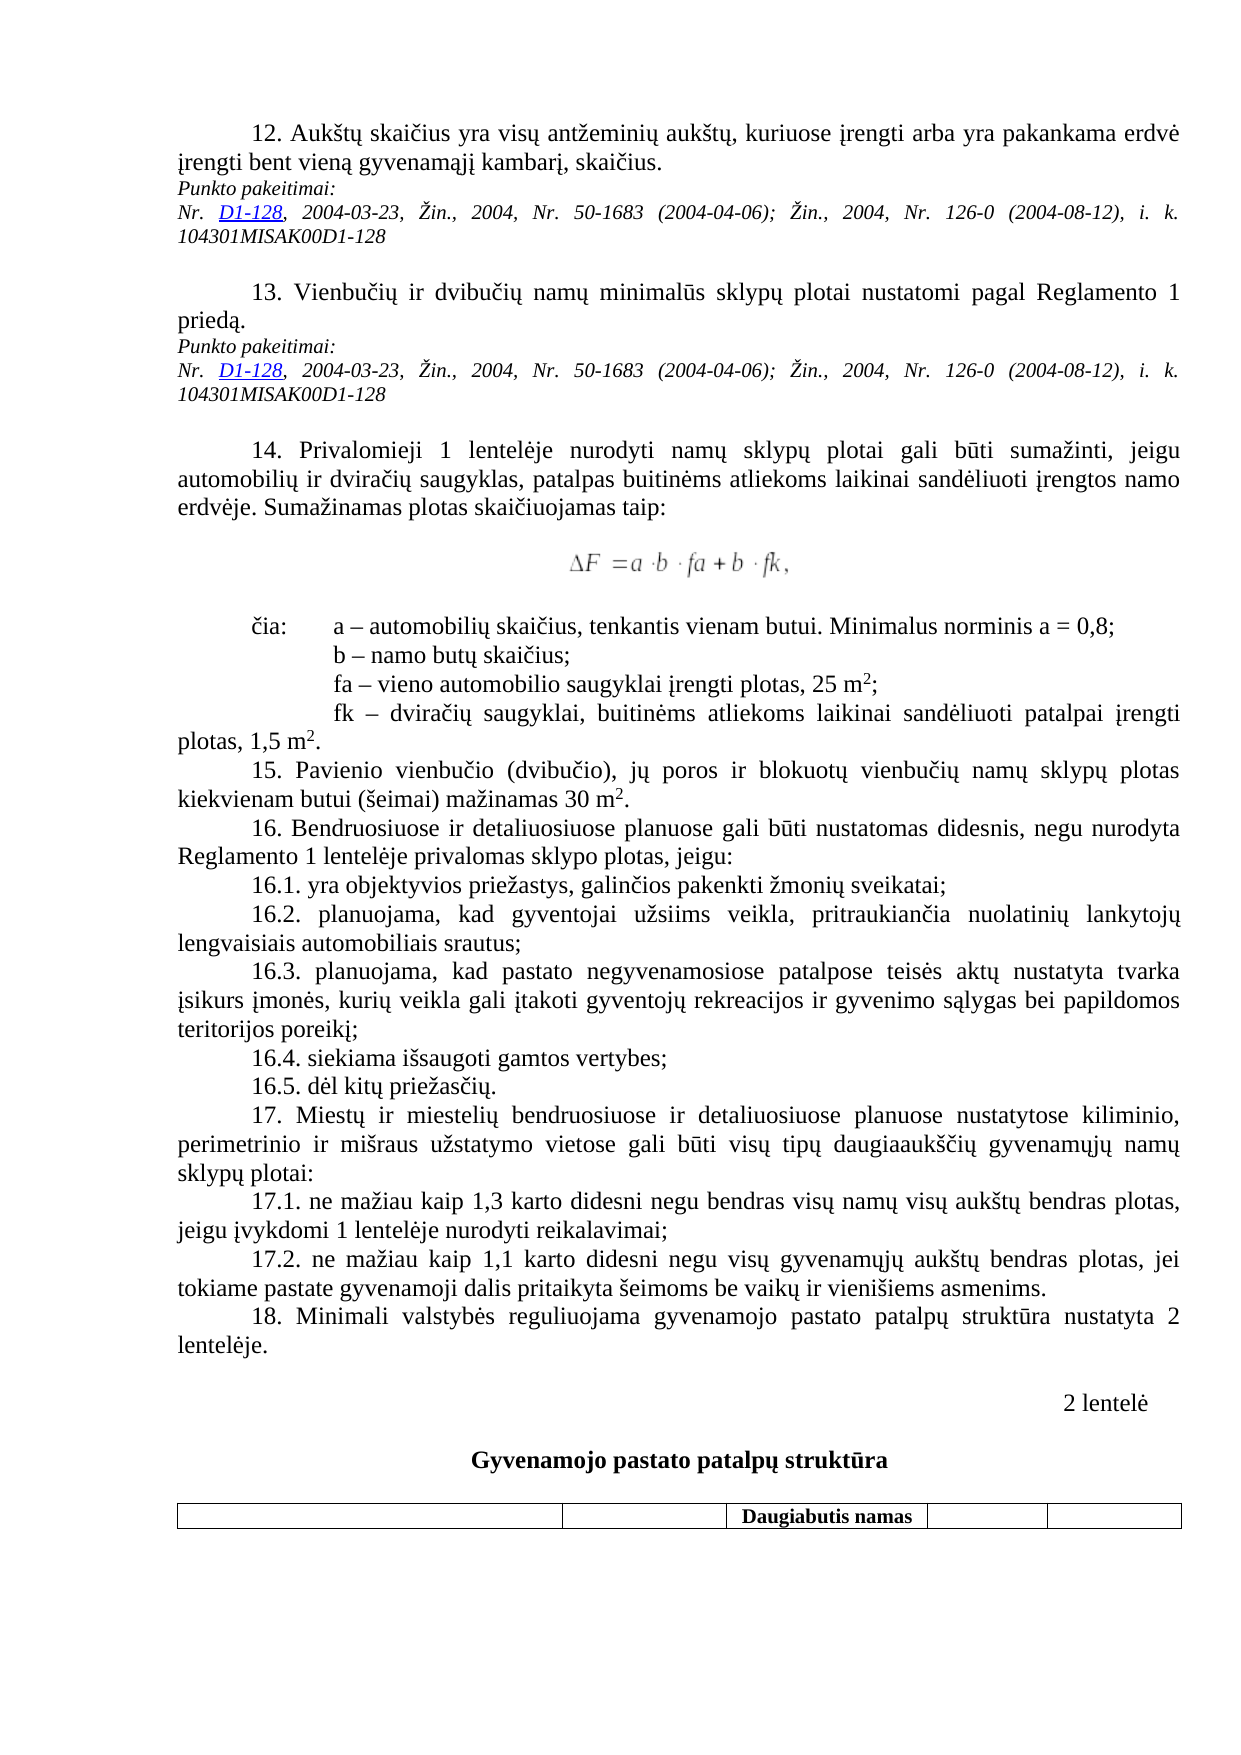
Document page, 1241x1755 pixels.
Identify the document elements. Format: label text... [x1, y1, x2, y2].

text 14. Privalomieji 1 lentelėje nurodyti namų sklypų plotai gali būti sumažinti, jeigu automobilių ir dviračių saugyklas, patalpas buitinėms atliekoms laikinai sandėliuoti įrengtos namo erdvėje. Sumažinamas plotas skaičiuojamas taip: [177, 435, 1181, 521]
table_header [563, 1504, 726, 1528]
text Nr. D1-128, 2004-03-23, Žin., 2004, Nr. 50-1683 (2004-04-06); Žin., 2004, Nr. 126-0 (2004-08-12), i. k. 104301MISAK00D1-128 [177, 200, 1181, 248]
text fk – dviračių saugyklai, buitinėms atliekoms laikinai sandėliuoti patalpai įrengti plotas, 1,5 m2. [177, 698, 1181, 755]
text Punkto pakeitimai: [177, 334, 1181, 358]
text b – namo butų skaičius; [177, 640, 1181, 669]
text fa – vieno automobilio saugyklai įrengti plotas, 25 m2; [177, 669, 1181, 698]
text 16.1. yra objektyvios priežastys, galinčios pakenkti žmonių sveikatai; [177, 870, 1181, 899]
table_header Daugiabutis namas [727, 1504, 927, 1528]
text čia: a – automobilių skaičius, tenkantis vienam butui. Minimalus norminis a = 0,8; [177, 611, 1181, 640]
text 17.1. ne mažiau kaip 1,3 karto didesni negu bendras visų namų visų aukštų bendras plotas, jeigu įvykdomi 1 lentelėje nurodyti reikalavimai; [177, 1186, 1181, 1244]
text Punkto pakeitimai: [177, 176, 1181, 200]
table_header [178, 1504, 562, 1528]
text 16.2. planuojama, kad gyventojai užsiims veikla, pritraukiančia nuolatinių lankytojų lengvaisiais automobiliais srautus; [177, 899, 1181, 956]
text 16.5. dėl kitų priežasčių. [177, 1071, 1181, 1100]
text 13. Vienbučių ir dvibučių namų minimalūs sklypų plotai nustatomi pagal Reglamento 1 priedą. [177, 277, 1181, 334]
text 12. Aukštų skaičius yra visų antžeminių aukštų, kuriuose įrengti arba yra pakankama erdvė įrengti bent vieną gyvenamąjį kambarį, skaičius. [177, 118, 1181, 176]
text 16.4. siekiama išsaugoti gamtos vertybes; [177, 1043, 1181, 1071]
text Gyvenamojo pastato patalpų struktūra [177, 1445, 1181, 1474]
text 16. Bendruosiuose ir detaliuosiuose planuose gali būti nustatomas didesnis, negu nurodyta Reglamento 1 lentelėje privalomas sklypo plotas, jeigu: [177, 813, 1181, 870]
table_header [928, 1504, 1047, 1528]
text 16.3. planuojama, kad pastato negyvenamosiose patalpose teisės aktų nustatyta tvarka įsikurs įmonės, kurių veikla gali įtakoti gyventojų rekreacijos ir gyvenimo sąlygas bei papildomos teritorijos poreikį; [177, 956, 1181, 1043]
text 15. Pavienio vienbučio (dvibučio), jų poros ir blokuotų vienbučių namų sklypų plotas kiekvienam butui (šeimai) mažinamas 30 m2. [177, 755, 1181, 813]
text 18. Minimali valstybės reguliuojama gyvenamojo pastato patalpų struktūra nustatyta 2 lentelėje. [177, 1301, 1181, 1359]
text 2 lentelė [177, 1388, 1181, 1416]
text 17. Miestų ir miestelių bendruosiuose ir detaliuosiuose planuose nustatytose kiliminio, perimetrinio ir mišraus užstatymo vietose gali būti visų tipų daugiaaukščių gyvenamųjų namų sklypų plotai: [177, 1100, 1181, 1186]
table_header [1048, 1504, 1181, 1528]
text 17.2. ne mažiau kaip 1,1 karto didesni negu visų gyvenamųjų aukštų bendras plotas, jei tokiame pastate gyvenamoji dalis pritaikyta šeimoms be vaikų ir vienišiems asmenims. [177, 1244, 1181, 1301]
text Nr. D1-128, 2004-03-23, Žin., 2004, Nr. 50-1683 (2004-04-06); Žin., 2004, Nr. 126-0 (2004-08-12), i. k. 104301MISAK00D1-128 [177, 358, 1181, 406]
